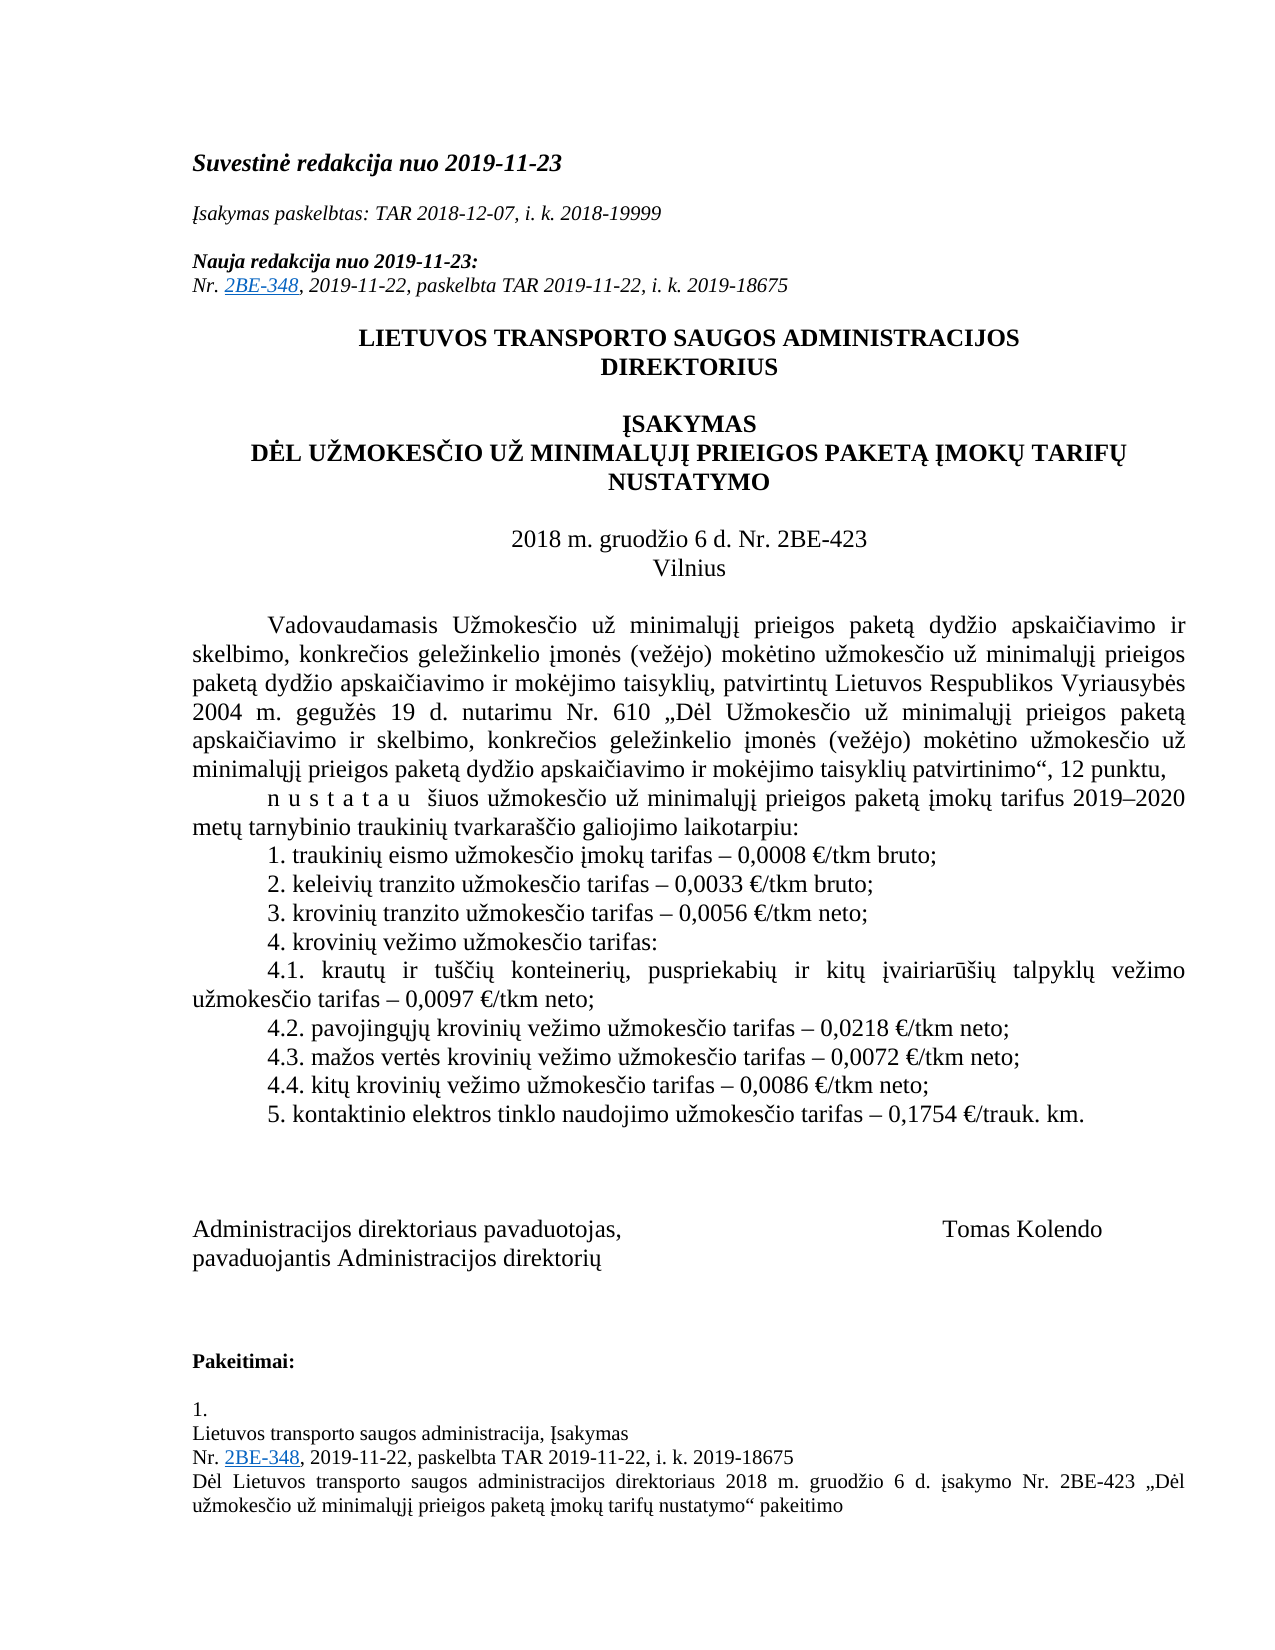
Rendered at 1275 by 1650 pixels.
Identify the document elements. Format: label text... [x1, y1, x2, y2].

text Dėl Lietuvos transporto saugos administracijos direktoriaus 2018 m. gruodžio 6 d. įsakymo Nr. 2BE-423 „Dėl užmokesčio už minimalųjį prieigos paketą įmokų tarifų nustatymo“ pakeitimo [192, 1469, 1186, 1517]
text Vadovaudamasis Užmokesčio už minimalųjį prieigos paketą dydžio apskaičiavimo ir skelbimo, konkrečios geležinkelio įmonės (vežėjo) mokėtino užmokesčio už minimalųjį prieigos paketą dydžio apskaičiavimo ir mokėjimo taisyklių, patvirtintų Lietuvos Respublikos Vyriausybės 2004 m. gegužės 19 d. nutarimu Nr. 610 „Dėl Užmokesčio už minimalųjį prieigos paketą apskaičiavimo ir skelbimo, konkrečios geležinkelio įmonės (vežėjo) mokėtino užmokesčio už minimalųjį prieigos paketą dydžio apskaičiavimo ir mokėjimo taisyklių patvirtinimo“, 12 punktu, [192, 611, 1186, 783]
text Nauja redakcija nuo 2019-11-23: [192, 249, 1186, 273]
text Lietuvos transporto saugos administracija, Įsakymas [192, 1421, 1186, 1445]
text 2. keleivių tranzito užmokesčio tarifas – 0,0033 €/tkm bruto; [192, 869, 1186, 898]
text 4.2. pavojingųjų krovinių vežimo užmokesčio tarifas – 0,0218 €/tkm neto; [192, 1013, 1186, 1042]
text DĖL UŽMOKESČIO UŽ MINIMALŲJĮ PRIEIGOS PAKETĄ ĮMOKŲ TARIFŲ [192, 438, 1186, 467]
text 5. kontaktinio elektros tinklo naudojimo užmokesčio tarifas – 0,1754 €/trauk. km. [192, 1099, 1186, 1128]
text 4.4. kitų krovinių vežimo užmokesčio tarifas – 0,0086 €/tkm neto; [192, 1071, 1186, 1099]
text Įsakymas paskelbtas: TAR 2018-12-07, i. k. 2018-19999 [192, 201, 1186, 224]
text Vilnius [192, 553, 1186, 582]
text 4.3. mažos vertės krovinių vežimo užmokesčio tarifas – 0,0072 €/tkm neto; [192, 1042, 1186, 1071]
text 4. krovinių vežimo užmokesčio tarifas: [192, 927, 1186, 956]
text pavaduojantis Administracijos direktorių [192, 1243, 1186, 1272]
text n u s t a t a u šiuos užmokesčio už minimalųjį prieigos paketą įmokų tarifus 2019–2020 metų tarnybinio traukinių tvarkaraščio galiojimo laikotarpiu: [192, 783, 1186, 841]
text 4.1. krautų ir tuščių konteinerių, puspriekabių ir kitų įvairiarūšių talpyklų vežimo užmokesčio tarifas – 0,0097 €/tkm neto; [192, 956, 1186, 1013]
text Administracijos direktoriaus pavaduotojas, Tomas Kolendo [192, 1214, 1186, 1243]
text 1. [192, 1397, 1186, 1421]
text ĮSAKYMAS [192, 409, 1186, 438]
text LIETUVOS TRANSPORTO SAUGOS ADMINISTRACIJOS [192, 323, 1186, 352]
text DIREKTORIUS [192, 352, 1186, 381]
text 2018 m. gruodžio 6 d. Nr. 2BE-423 [192, 524, 1186, 553]
text 3. krovinių tranzito užmokesčio tarifas – 0,0056 €/tkm neto; [192, 898, 1186, 927]
text 1. traukinių eismo užmokesčio įmokų tarifas – 0,0008 €/tkm bruto; [192, 841, 1186, 869]
text Nr. 2BE-348, 2019-11-22, paskelbta TAR 2019-11-22, i. k. 2019-18675 [192, 1445, 1186, 1469]
text Nr. 2BE-348, 2019-11-22, paskelbta TAR 2019-11-22, i. k. 2019-18675 [192, 273, 1186, 297]
text Suvestinė redakcija nuo 2019-11-23 [192, 148, 1186, 176]
text Pakeitimai: [192, 1349, 1186, 1373]
text NUSTATYMO [192, 467, 1186, 496]
